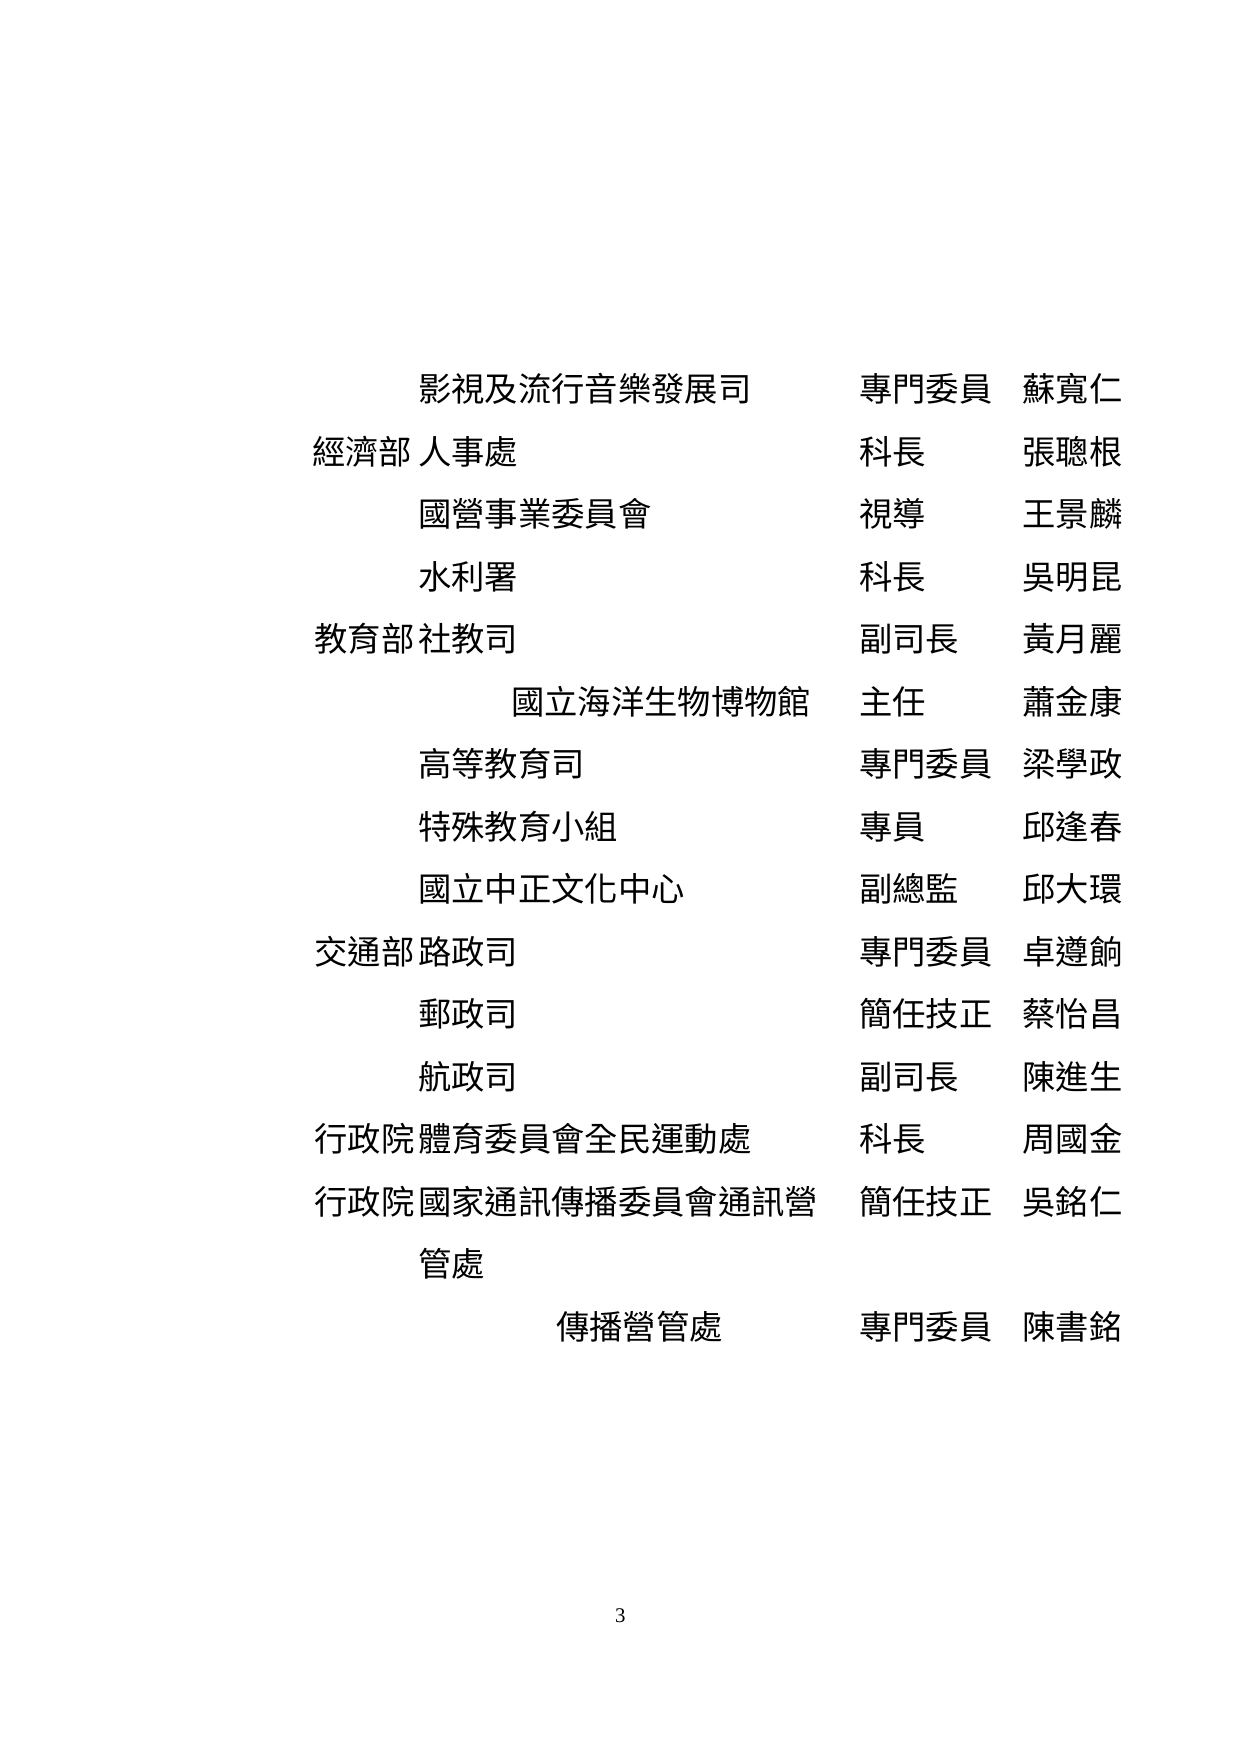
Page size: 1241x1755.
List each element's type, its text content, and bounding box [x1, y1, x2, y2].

table_cell [118, 596, 282, 658]
table_cell [283, 721, 415, 783]
table_cell 社教司 [415, 596, 841, 658]
table_cell 專門委員 [856, 908, 1009, 971]
table_cell 陳書銘 [1010, 1283, 1125, 1346]
table_cell 副司長 [856, 596, 1009, 658]
table_cell 蕭金康 [1010, 658, 1125, 721]
table_cell [118, 1033, 282, 1096]
table_cell 國立海洋生物博物館 [415, 658, 841, 721]
table_cell 行政院 [283, 1096, 415, 1158]
table_cell [283, 1033, 415, 1096]
table_cell [841, 783, 856, 846]
table_cell 邱逢春 [1010, 783, 1125, 846]
table_cell 影視及流行音樂發展司 [415, 346, 841, 408]
table_cell [118, 846, 282, 908]
table_cell 國立中正文化中心 [415, 846, 841, 908]
table_cell [118, 721, 282, 783]
table_cell 路政司 [415, 908, 841, 971]
table_cell [841, 596, 856, 658]
table_cell 國營事業委員會 [415, 471, 841, 533]
table_cell 黃月麗 [1010, 596, 1125, 658]
table_cell [118, 1283, 282, 1346]
table_cell [841, 846, 856, 908]
table_cell [118, 533, 282, 596]
table_cell [118, 408, 282, 471]
table_cell [841, 658, 856, 721]
table_cell [118, 1096, 282, 1158]
table_cell 張聰根 [1010, 408, 1125, 471]
table_cell [841, 1158, 856, 1283]
table_cell [283, 658, 415, 721]
table_cell [283, 783, 415, 846]
table_cell [841, 408, 856, 471]
table_cell 主任 [856, 658, 1009, 721]
table_cell [841, 908, 856, 971]
table_cell 專門委員 [856, 721, 1009, 783]
table_cell 教育部 [283, 596, 415, 658]
table_cell [283, 1283, 415, 1346]
table_cell [283, 471, 415, 533]
table_cell [118, 971, 282, 1033]
table_cell [841, 971, 856, 1033]
table_cell 專門委員 [856, 346, 1009, 408]
table_cell 簡任技正 [856, 1158, 1009, 1283]
table_cell [283, 846, 415, 908]
table_cell 副總監 [856, 846, 1009, 908]
table_cell 視導 [856, 471, 1009, 533]
table_cell 經濟部 [283, 408, 415, 471]
table_cell 吳銘仁 [1010, 1158, 1125, 1283]
table_cell 水利署 [415, 533, 841, 596]
table_cell 梁學政 [1010, 721, 1125, 783]
table_cell 人事處 [415, 408, 841, 471]
table_cell [841, 346, 856, 408]
table_cell [841, 1283, 856, 1346]
table_cell 科長 [856, 533, 1009, 596]
table_cell 蔡怡昌 [1010, 971, 1125, 1033]
table_cell 簡任技正 [856, 971, 1009, 1033]
table_cell [283, 346, 415, 408]
table_cell [841, 533, 856, 596]
table_cell 行政院 [283, 1158, 415, 1283]
table_cell [118, 471, 282, 533]
table_cell [841, 1033, 856, 1096]
table_cell 體育委員會全民運動處 [415, 1096, 841, 1158]
table_cell 科長 [856, 408, 1009, 471]
table_cell [283, 971, 415, 1033]
table_cell 航政司 [415, 1033, 841, 1096]
table_cell [841, 1096, 856, 1158]
table_cell 國家通訊傳播委員會通訊營管處 [415, 1158, 841, 1283]
table_cell 專員 [856, 783, 1009, 846]
table_cell 吳明昆 [1010, 533, 1125, 596]
table_cell 蘇寬仁 [1010, 346, 1125, 408]
table_cell 邱大環 [1010, 846, 1125, 908]
table_cell [283, 533, 415, 596]
table_cell 郵政司 [415, 971, 841, 1033]
table_cell 陳進生 [1010, 1033, 1125, 1096]
table_cell 科長 [856, 1096, 1009, 1158]
table_cell 專門委員 [856, 1283, 1009, 1346]
table_cell [118, 1158, 282, 1283]
table_cell [118, 658, 282, 721]
table_cell 交通部 [283, 908, 415, 971]
table_cell 副司長 [856, 1033, 1009, 1096]
table_cell [118, 783, 282, 846]
table_cell 王景麟 [1010, 471, 1125, 533]
table_cell [841, 471, 856, 533]
table_cell [841, 721, 856, 783]
table_cell 傳播營管處 [415, 1283, 841, 1346]
table_cell [118, 908, 282, 971]
table_cell 卓遵餉 [1010, 908, 1125, 971]
table_cell 周國金 [1010, 1096, 1125, 1158]
table_cell 特殊教育小組 [415, 783, 841, 846]
table_cell 高等教育司 [415, 721, 841, 783]
table_cell [118, 346, 282, 408]
